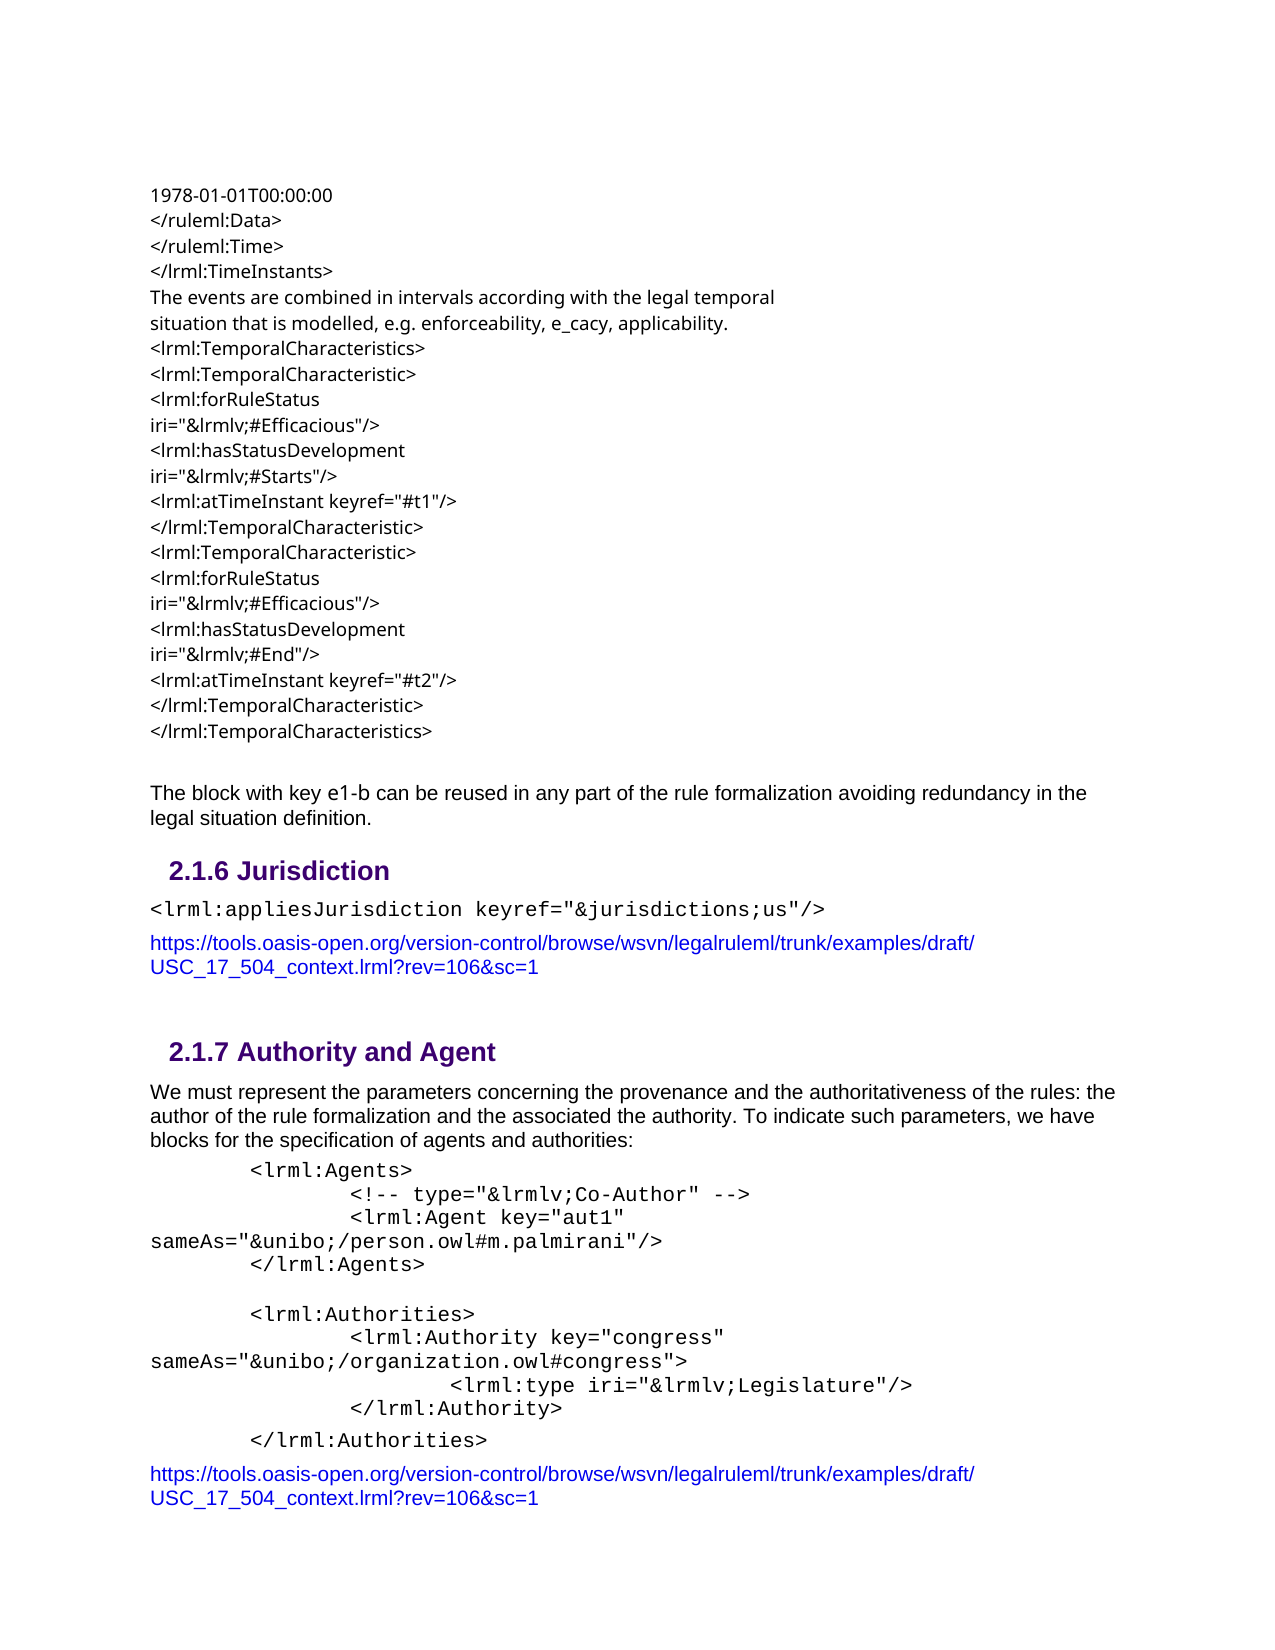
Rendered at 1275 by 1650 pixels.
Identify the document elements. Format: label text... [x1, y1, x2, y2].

text <lrml:Authority key="congress" sameAs="&unibo;/organization.owl#congress"> [150, 1327, 1125, 1374]
text <lrml:forRuleStatus [150, 386, 1125, 412]
text situation that is modelled, e.g. enforceability, e_cacy, applicability. [150, 310, 1125, 335]
text The events are combined in intervals according with the legal temporal [150, 284, 1125, 310]
text <lrml:TemporalCharacteristic> [150, 539, 1125, 565]
text <lrml:TemporalCharacteristics> [150, 335, 1125, 361]
text <lrml:appliesJurisdiction keyref="&jurisdictions;us"/> [150, 899, 1125, 922]
text <lrml:Agents> [150, 1160, 1125, 1183]
text <lrml:TemporalCharacteristic> [150, 361, 1125, 386]
text <lrml:forRuleStatus [150, 565, 1125, 591]
text <lrml:Authorities> [150, 1304, 1125, 1327]
text </ruleml:Data> [150, 208, 1125, 233]
text </lrml:TimeInstants> [150, 259, 1125, 284]
text https://tools.oasis-open.org/version-control/browse/wsvn/legalruleml/trunk/examples/draft/USC_17_504_context.lrml?rev=106&sc=1 [150, 931, 1125, 979]
text <lrml:hasStatusDevelopment [150, 616, 1125, 642]
text <lrml:Agent key="aut1" sameAs="&unibo;/person.owl#m.palmirani"/> [150, 1207, 1125, 1254]
text </lrml:Agents> [150, 1254, 1125, 1278]
text </lrml:TemporalCharacteristic> [150, 514, 1125, 539]
text <!-- type="&lrmlv;Co-Author" --> [150, 1183, 1125, 1207]
text <lrml:hasStatusDevelopment [150, 437, 1125, 463]
text </lrml:TemporalCharacteristics> [150, 718, 1125, 744]
text We must represent the parameters concerning the provenance and the authoritativeness of the rules: the author of the rule formalization and the associated the authority. To indicate such parameters, we have blocks for the specification of agents and authorities: [150, 1080, 1125, 1152]
subtitle Jurisdiction [169, 855, 1125, 886]
text <lrml:atTimeInstant keyref="#t2"/> [150, 667, 1125, 693]
text 1978-01-01T00:00:00 [150, 182, 1125, 208]
text </lrml:Authorities> [150, 1430, 1125, 1454]
text </ruleml:Time> [150, 233, 1125, 259]
subtitle Authority and Agent [169, 1036, 1125, 1067]
text </lrml:Authority> [150, 1398, 1125, 1422]
text iri="&lrmlv;#End"/> [150, 642, 1125, 667]
text <lrml:type iri="&lrmlv;Legislature"/> [150, 1374, 1125, 1398]
text iri="&lrmlv;#Starts"/> [150, 463, 1125, 488]
text iri="&lrmlv;#Efficacious"/> [150, 591, 1125, 616]
text <lrml:atTimeInstant keyref="#t1"/> [150, 488, 1125, 514]
text iri="&lrmlv;#Efficacious"/> [150, 412, 1125, 437]
text https://tools.oasis-open.org/version-control/browse/wsvn/legalruleml/trunk/examples/draft/USC_17_504_context.lrml?rev=106&sc=1 [150, 1462, 1125, 1510]
text The block with key e1-b can be reused in any part of the rule formalization avoiding redundancy in the legal situation definition. [150, 778, 1125, 830]
text </lrml:TemporalCharacteristic> [150, 693, 1125, 718]
